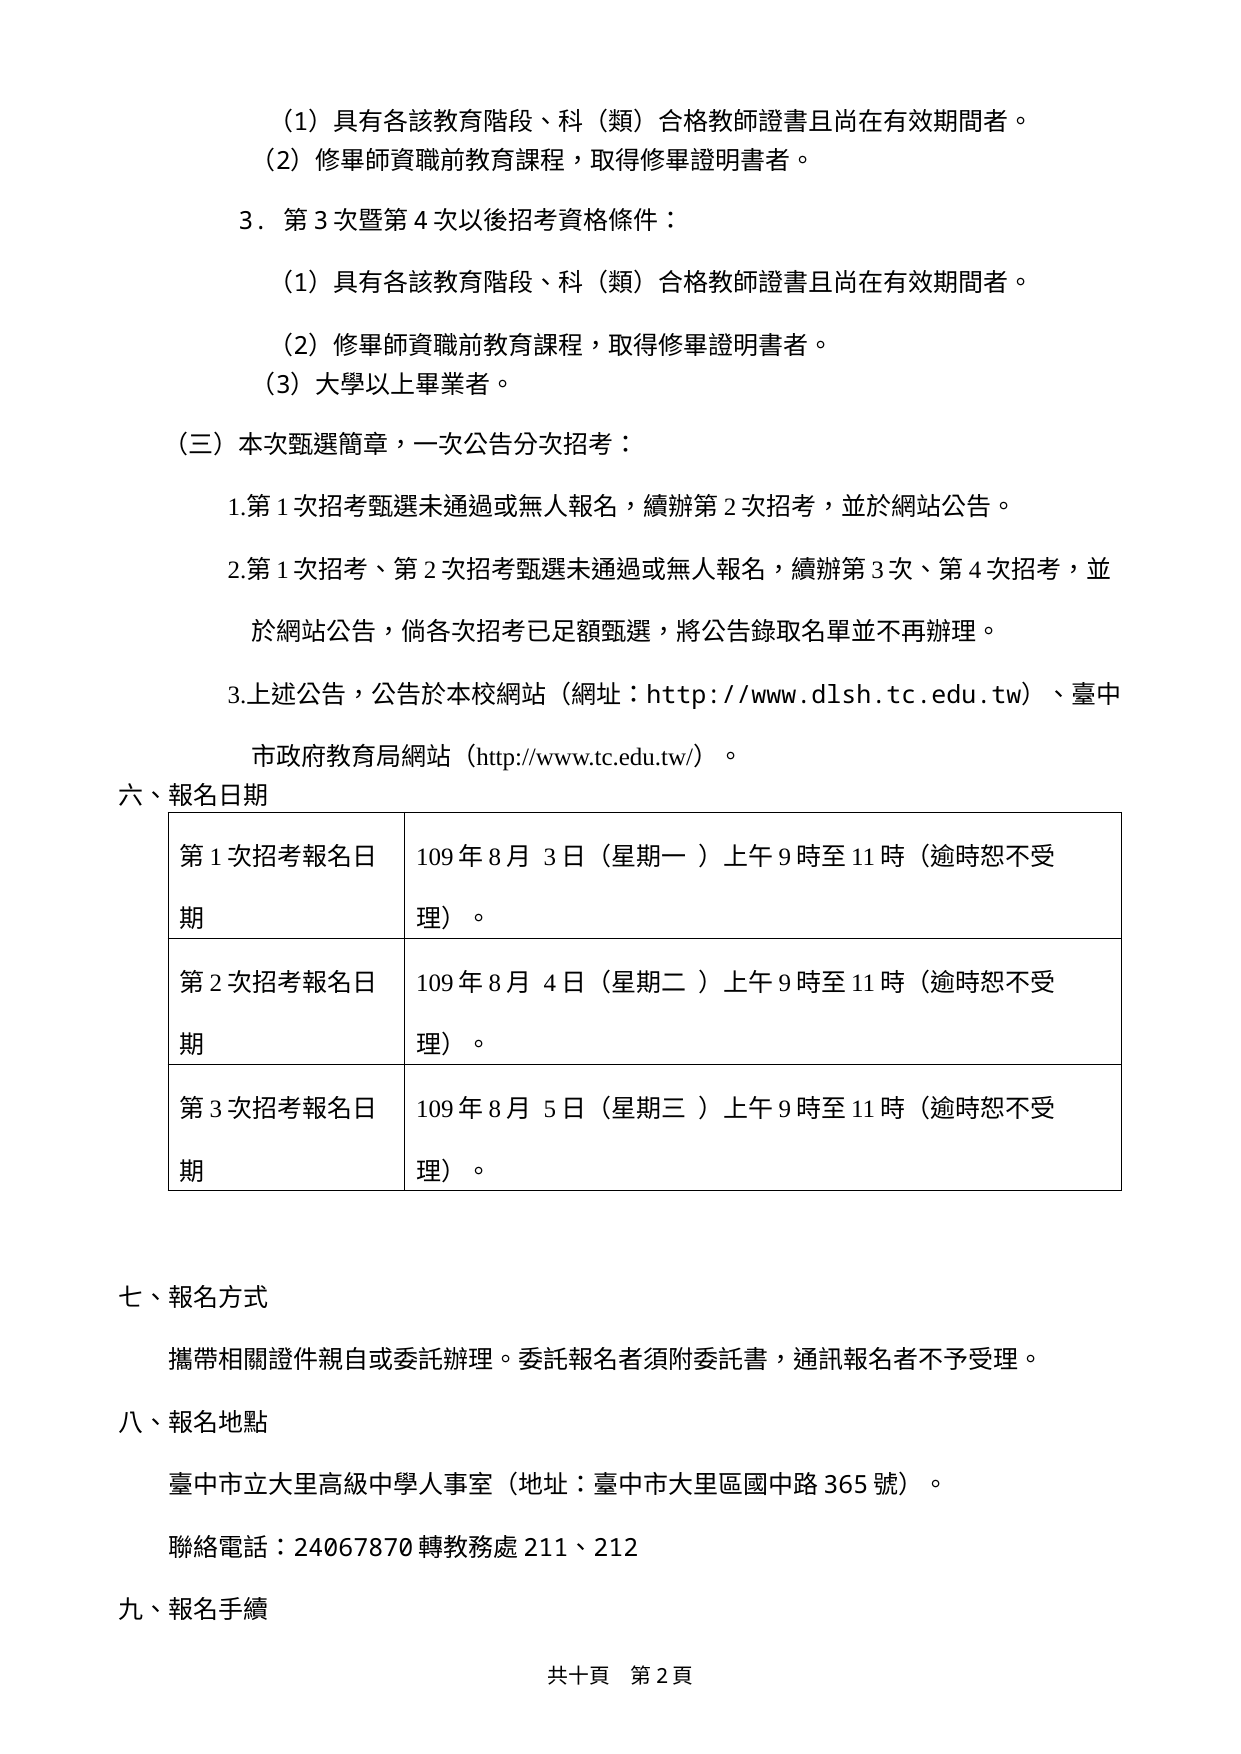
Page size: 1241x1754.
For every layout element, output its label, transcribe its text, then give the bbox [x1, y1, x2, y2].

text （三）本次甄選簡章，一次公告分次招考： [118, 401, 1122, 463]
text 2.第1次招考、第2次招考甄選未通過或無人報名，續辦第3次、第4次招考，並於網站公告，倘各次招考已足額甄選，將公告錄取名單並不再辦理。 [221, 526, 1122, 651]
text 六、報名日期 [118, 776, 1122, 812]
text 3.上述公告，公告於本校網站（網址：http://www.dlsh.tc.edu.tw）、臺中市政府教育局網站（http://www.tc.edu.tw/）。 [221, 651, 1122, 776]
text 七、報名方式 攜帶相關證件親自或委託辦理。委託報名者須附委託書，通訊報名者不予受理。 [118, 1253, 1122, 1378]
text 3. 第3次暨第4次以後招考資格條件： [118, 177, 1122, 239]
text 八、報名地點 臺中市立大里高級中學人事室（地址：臺中市大里區國中路365號）。 [118, 1378, 1122, 1503]
table_cell 109年8月 5日（星期三 ）上午9時至11時（逾時恕不受理）。 [405, 1065, 1121, 1190]
text （1）具有各該教育階段、科（類）合格教師證書且尚在有效期間者。 [118, 78, 1122, 141]
text 聯絡電話：24067870轉教務處211、212 [168, 1503, 1122, 1566]
text 九、報名手續 [118, 1566, 1122, 1628]
table_cell 第3次招考報名日期 [169, 1065, 404, 1190]
text （3）大學以上畢業者。 [206, 364, 1122, 401]
table_header 第1次招考報名日期 [169, 813, 404, 938]
text （2）修畢師資職前教育課程，取得修畢證明書者。 [118, 302, 1122, 364]
table_cell 109年8月 4日（星期二 ）上午9時至11時（逾時恕不受理）。 [405, 939, 1121, 1064]
table_header 109年8月 3日（星期一 ）上午9時至11時（逾時恕不受理）。 [405, 813, 1121, 938]
text （1）具有各該教育階段、科（類）合格教師證書且尚在有效期間者。 [118, 239, 1122, 302]
text 1.第1次招考甄選未通過或無人報名，續辦第2次招考，並於網站公告。 [221, 463, 1122, 526]
text （2）修畢師資職前教育課程，取得修畢證明書者。 [206, 141, 1122, 177]
table_cell 第2次招考報名日期 [169, 939, 404, 1064]
